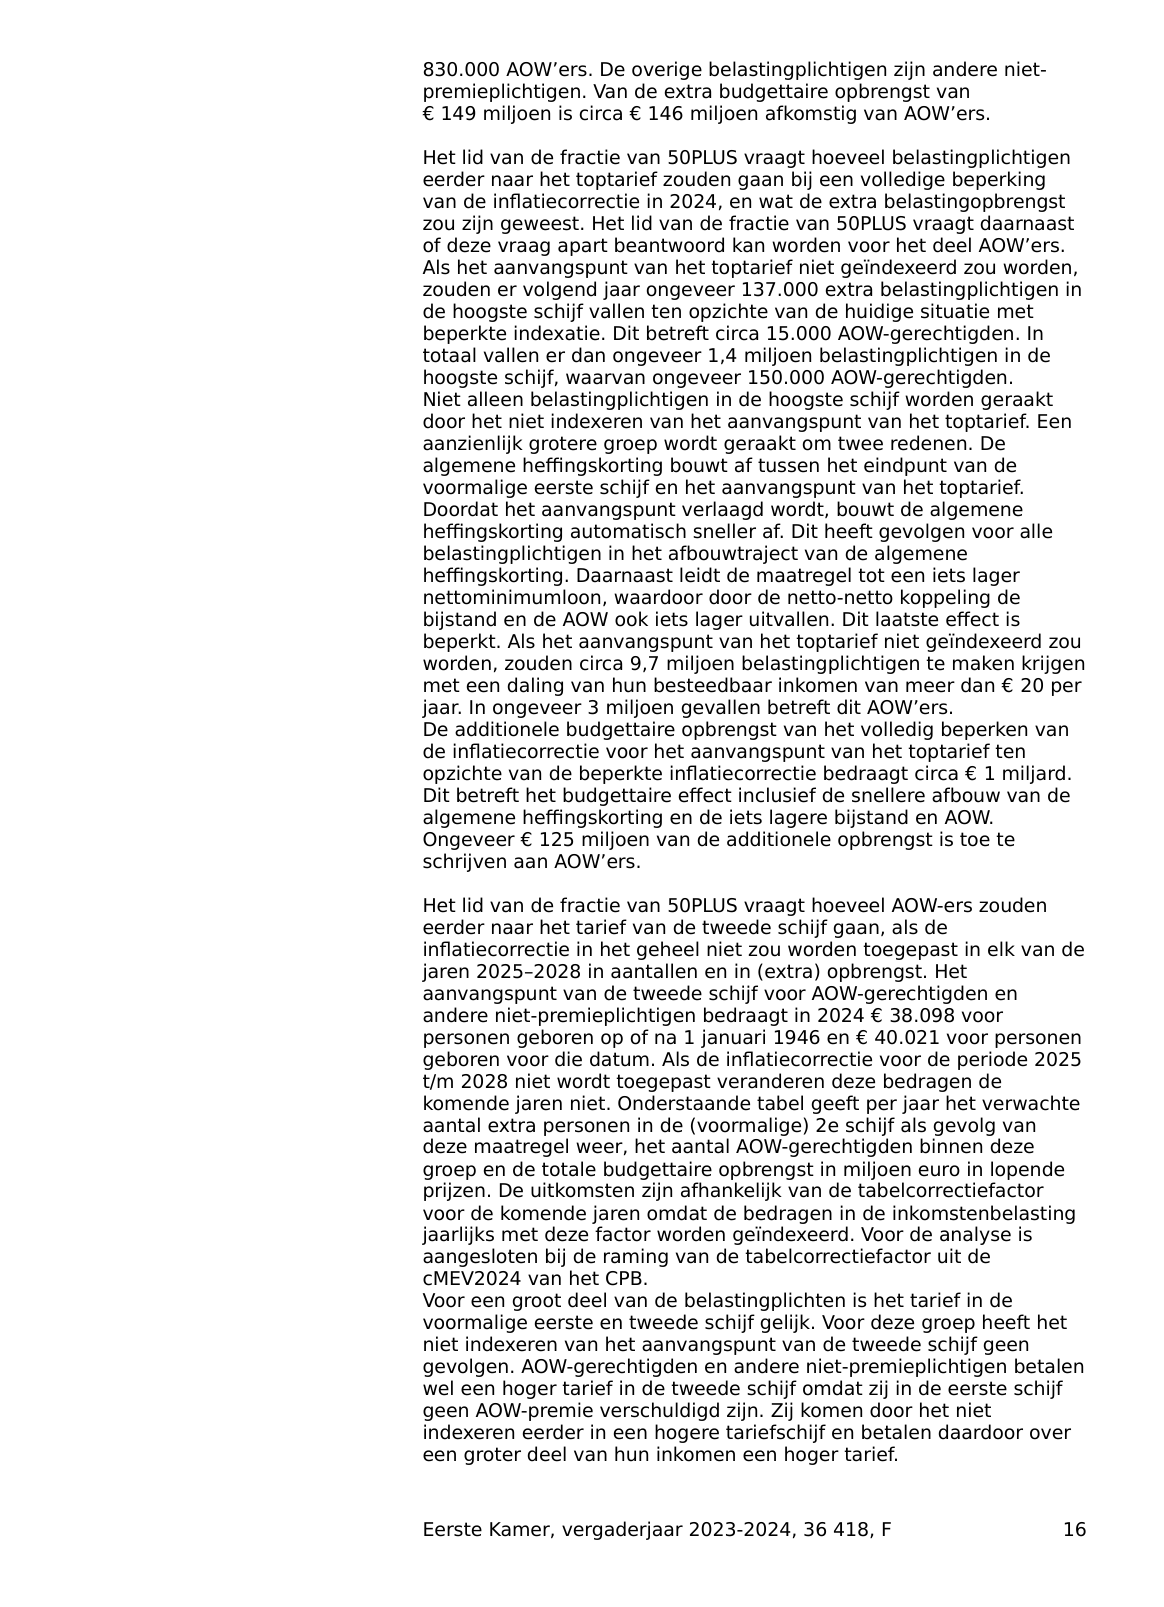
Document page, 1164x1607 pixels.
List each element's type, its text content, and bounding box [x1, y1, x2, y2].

text Niet alleen belastingplichtigen in de hoogste schijf worden geraakt door het niet indexeren van het aanvangspunt van het toptarief. Een aanzienlijk grotere groep wordt geraakt om twee redenen. De algemene heffingskorting bouwt af tussen het eindpunt van de voormalige eerste schijf en het aanvangspunt van het toptarief. Doordat het aanvangspunt verlaagd wordt, bouwt de algemene heffingskorting automatisch sneller af. Dit heeft gevolgen voor alle belastingplichtigen in het afbouwtraject van de algemene heffingskorting. Daarnaast leidt de maatregel tot een iets lager nettominimumloon, waardoor door de netto-netto koppeling de bijstand en de AOW ook iets lager uitvallen. Dit laatste effect is beperkt. Als het aanvangspunt van het toptarief niet geïndexeerd zou worden, zouden circa 9,7 miljoen belastingplichtigen te maken krijgen met een daling van hun besteedbaar inkomen van meer dan € 20 per jaar. In ongeveer 3 miljoen gevallen betreft dit AOW’ers. [422, 389, 1087, 719]
text Het lid van de fractie van 50PLUS vraagt hoeveel AOW-ers zouden eerder naar het tarief van de tweede schijf gaan, als de inflatiecorrectie in het geheel niet zou worden toegepast in elk van de jaren 2025–2028 in aantallen en in (extra) opbrengst. Het aanvangspunt van de tweede schijf voor AOW-gerechtigden en andere niet-premieplichtigen bedraagt in 2024 € 38.098 voor personen geboren op of na 1 januari 1946 en € 40.021 voor personen geboren voor die datum. Als de inflatiecorrectie voor de periode 2025 t/m 2028 niet wordt toegepast veranderen deze bedragen de komende jaren niet. Onderstaande tabel geeft per jaar het verwachte aantal extra personen in de (voormalige) 2e schijf als gevolg van deze maatregel weer, het aantal AOW-gerechtigden binnen deze groep en de totale budgettaire opbrengst in miljoen euro in lopende prijzen. De uitkomsten zijn afhankelijk van de tabelcorrectiefactor voor de komende jaren omdat de bedragen in de inkomstenbelasting jaarlijks met deze factor worden geïndexeerd. Voor de analyse is aangesloten bij de raming van de tabelcorrectiefactor uit de cMEV2024 van het CPB. [422, 895, 1087, 1290]
text Het lid van de fractie van 50PLUS vraagt hoeveel belastingplichtigen eerder naar het toptarief zouden gaan bij een volledige beperking van de inflatiecorrectie in 2024, en wat de extra belastingopbrengst zou zijn geweest. Het lid van de fractie van 50PLUS vraagt daarnaast of deze vraag apart beantwoord kan worden voor het deel AOW’ers. Als het aanvangspunt van het toptarief niet geïndexeerd zou worden, zouden er volgend jaar ongeveer 137.000 extra belastingplichtigen in de hoogste schijf vallen ten opzichte van de huidige situatie met beperkte indexatie. Dit betreft circa 15.000 AOW-gerechtigden. In totaal vallen er dan ongeveer 1,4 miljoen belastingplichtigen in de hoogste schijf, waarvan ongeveer 150.000 AOW-gerechtigden. [422, 147, 1087, 389]
text 830.000 AOW’ers. De overige belastingplichtigen zijn andere niet-premieplichtigen. Van de extra budgettaire opbrengst van € 149 miljoen is circa € 146 miljoen afkomstig van AOW’ers. [422, 59, 1087, 125]
text Voor een groot deel van de belastingplichten is het tarief in de voormalige eerste en tweede schijf gelijk. Voor deze groep heeft het niet indexeren van het aanvangspunt van de tweede schijf geen gevolgen. AOW-gerechtigden en andere niet-premieplichtigen betalen wel een hoger tarief in de tweede schijf omdat zij in de eerste schijf geen AOW-premie verschuldigd zijn. Zij komen door het niet indexeren eerder in een hogere tariefschijf en betalen daardoor over een groter deel van hun inkomen een hoger tarief. [422, 1290, 1087, 1466]
text De additionele budgettaire opbrengst van het volledig beperken van de inflatiecorrectie voor het aanvangspunt van het toptarief ten opzichte van de beperkte inflatiecorrectie bedraagt circa € 1 miljard. Dit betreft het budgettaire effect inclusief de snellere afbouw van de algemene heffingskorting en de iets lagere bijstand en AOW. Ongeveer € 125 miljoen van de additionele opbrengst is toe te schrijven aan AOW’ers. [422, 719, 1087, 872]
